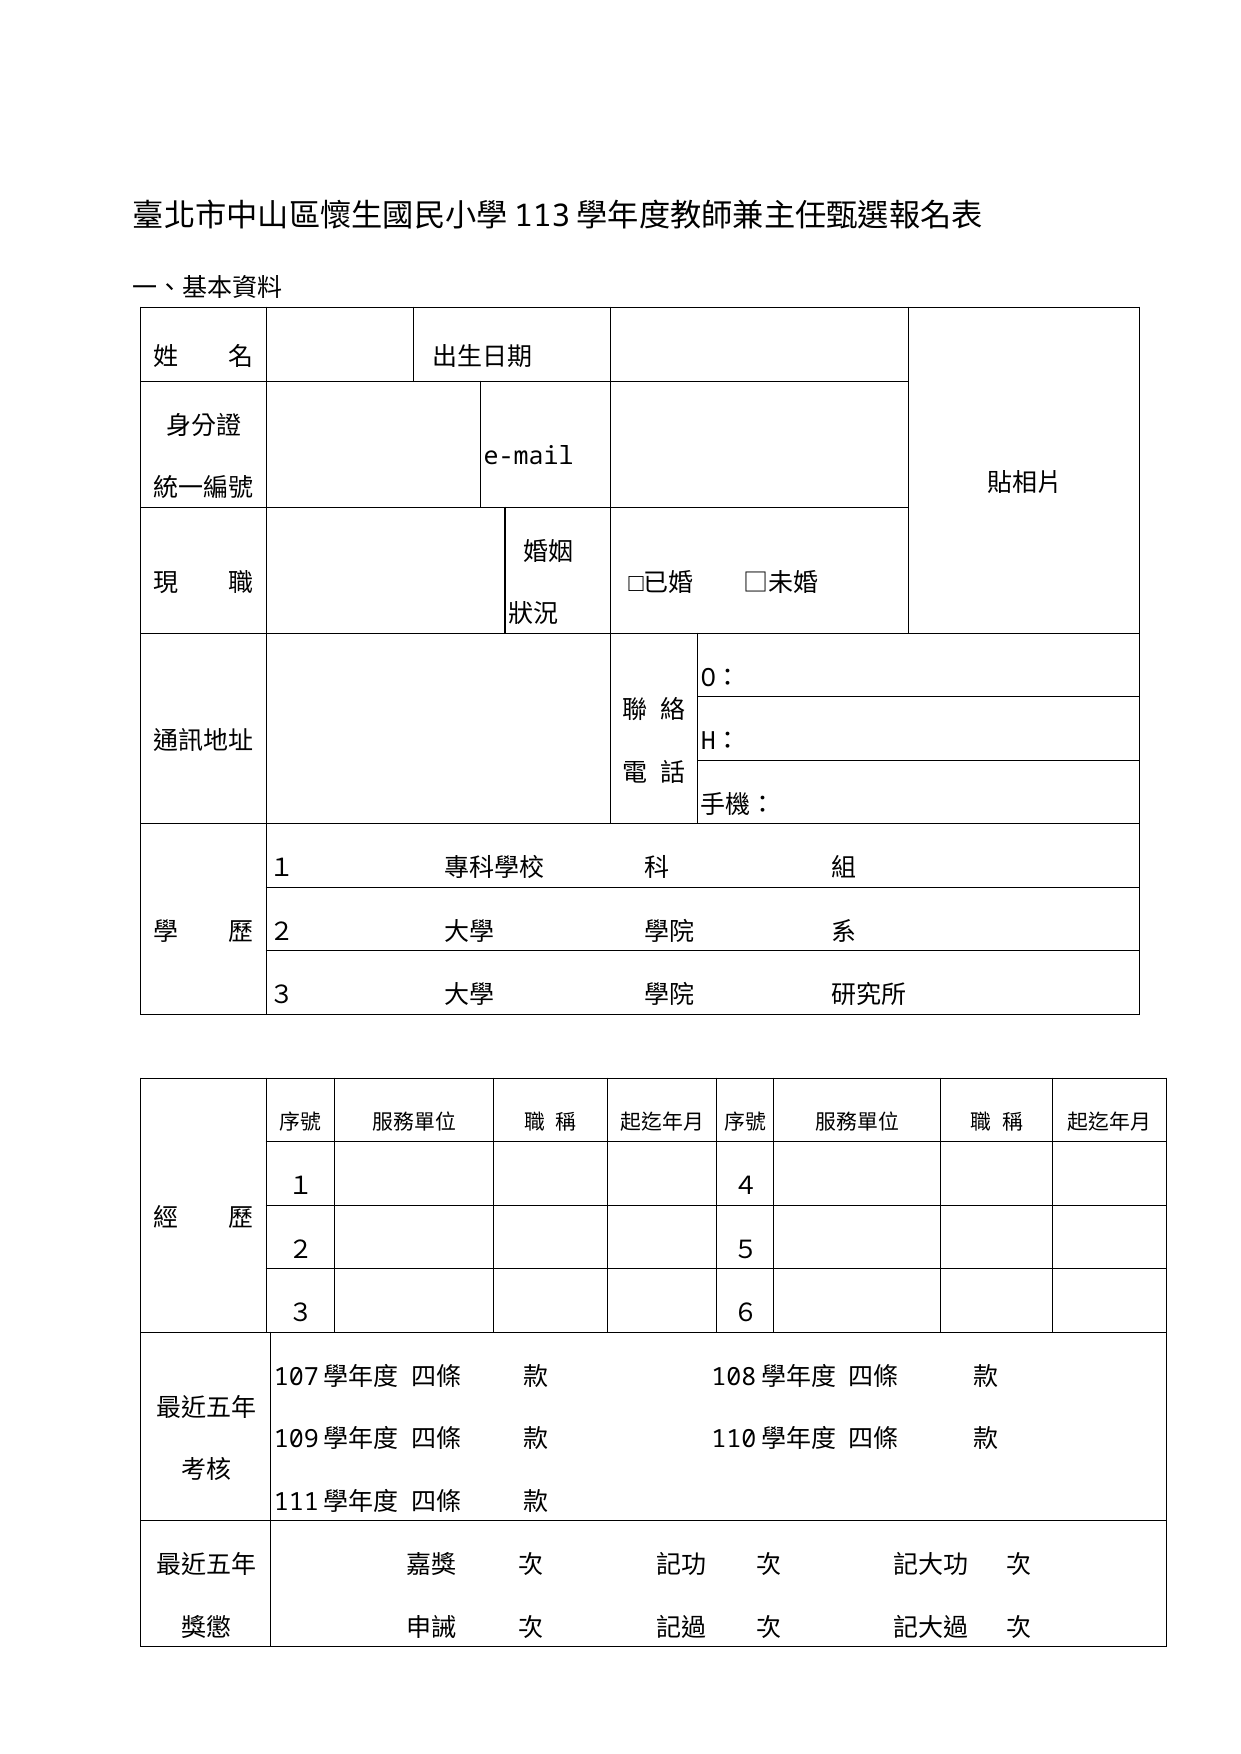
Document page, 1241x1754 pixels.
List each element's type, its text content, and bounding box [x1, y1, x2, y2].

table_cell [608, 1206, 716, 1268]
table_header 職 稱 [494, 1079, 607, 1141]
table_cell [494, 1142, 607, 1204]
table_cell □已婚 □未婚 [611, 508, 908, 633]
table_header 服務單位 [335, 1079, 493, 1141]
table_cell e-mail [481, 382, 610, 507]
table_cell [1167, 1205, 1240, 1268]
table_cell ２ 大學 學院 系 [267, 888, 1139, 950]
table_cell [1053, 1206, 1166, 1268]
table_header 姓 名 [141, 308, 266, 381]
table_cell [941, 1142, 1052, 1204]
table_cell [1167, 1268, 1240, 1332]
table_cell [1053, 1269, 1166, 1332]
table_header 職 稱 [941, 1079, 1052, 1141]
table_cell [774, 1269, 940, 1332]
table_cell [774, 1206, 940, 1268]
table_cell [941, 1206, 1052, 1268]
table_cell １ 專科學校 科 組 [267, 824, 1139, 887]
table_cell 身分證 統一編號 [141, 382, 266, 507]
table_cell 學 歷 [141, 824, 266, 1014]
table_cell [608, 1269, 716, 1332]
table_cell ２ [267, 1206, 334, 1268]
table_cell ３ [267, 1269, 334, 1332]
table_cell O： [698, 634, 1139, 696]
table_header 出生日期 [414, 308, 610, 381]
table_header [267, 308, 413, 381]
table_cell [494, 1206, 607, 1268]
table_cell 最近五年 獎懲 [141, 1521, 270, 1646]
table_cell ６ [717, 1269, 773, 1332]
table_cell [335, 1142, 493, 1204]
table_cell [267, 382, 480, 507]
table_cell 現 職 [141, 508, 266, 633]
table_cell [1167, 1332, 1240, 1520]
table_cell [267, 508, 504, 633]
table_cell 最近五年 考核 [141, 1333, 270, 1520]
table_header [1167, 1078, 1240, 1141]
table_cell 通訊地址 [141, 634, 266, 823]
table_cell ４ [717, 1142, 773, 1204]
table_header 起迄年月 [1053, 1079, 1166, 1141]
table_cell [267, 634, 610, 823]
table_cell [774, 1142, 940, 1204]
table_cell H： [698, 697, 1139, 760]
table_cell ５ [717, 1206, 773, 1268]
table_header 序號 [717, 1079, 773, 1141]
text 一、基本資料 [133, 244, 1122, 307]
table_header 起迄年月 [608, 1079, 716, 1141]
table_cell 107學年度 四條 款 108學年度 四條 款 109學年度 四條 款 110學年度 四條 款 111學年度 四條 款 [271, 1333, 1166, 1520]
table_cell 聯 絡 電 話 [611, 634, 697, 823]
table_cell [1167, 1141, 1240, 1204]
table_cell [1053, 1142, 1166, 1204]
table_cell [494, 1269, 607, 1332]
table_cell 手機： [698, 761, 1139, 823]
table_cell [335, 1269, 493, 1332]
table_cell [335, 1206, 493, 1268]
table_header 服務單位 [774, 1079, 940, 1141]
table_cell [941, 1269, 1052, 1332]
table_header 經 歷 [141, 1079, 266, 1332]
table_cell [608, 1142, 716, 1204]
table_cell 婚姻 狀況 [506, 508, 610, 633]
text 臺北市中山區懷生國民小學113學年度教師兼主任甄選報名表 [133, 171, 1122, 234]
table_cell ３ 大學 學院 研究所 [267, 951, 1139, 1014]
table_header [611, 308, 908, 381]
table_header 貼相片 [909, 308, 1139, 633]
table_header 序號 [267, 1079, 334, 1141]
table_cell [1167, 1520, 1240, 1646]
table_cell 嘉獎 次 記功 次 記大功 次 申誡 次 記過 次 記大過 次 [271, 1521, 1166, 1646]
table_cell [611, 382, 908, 507]
table_cell １ [267, 1142, 334, 1204]
